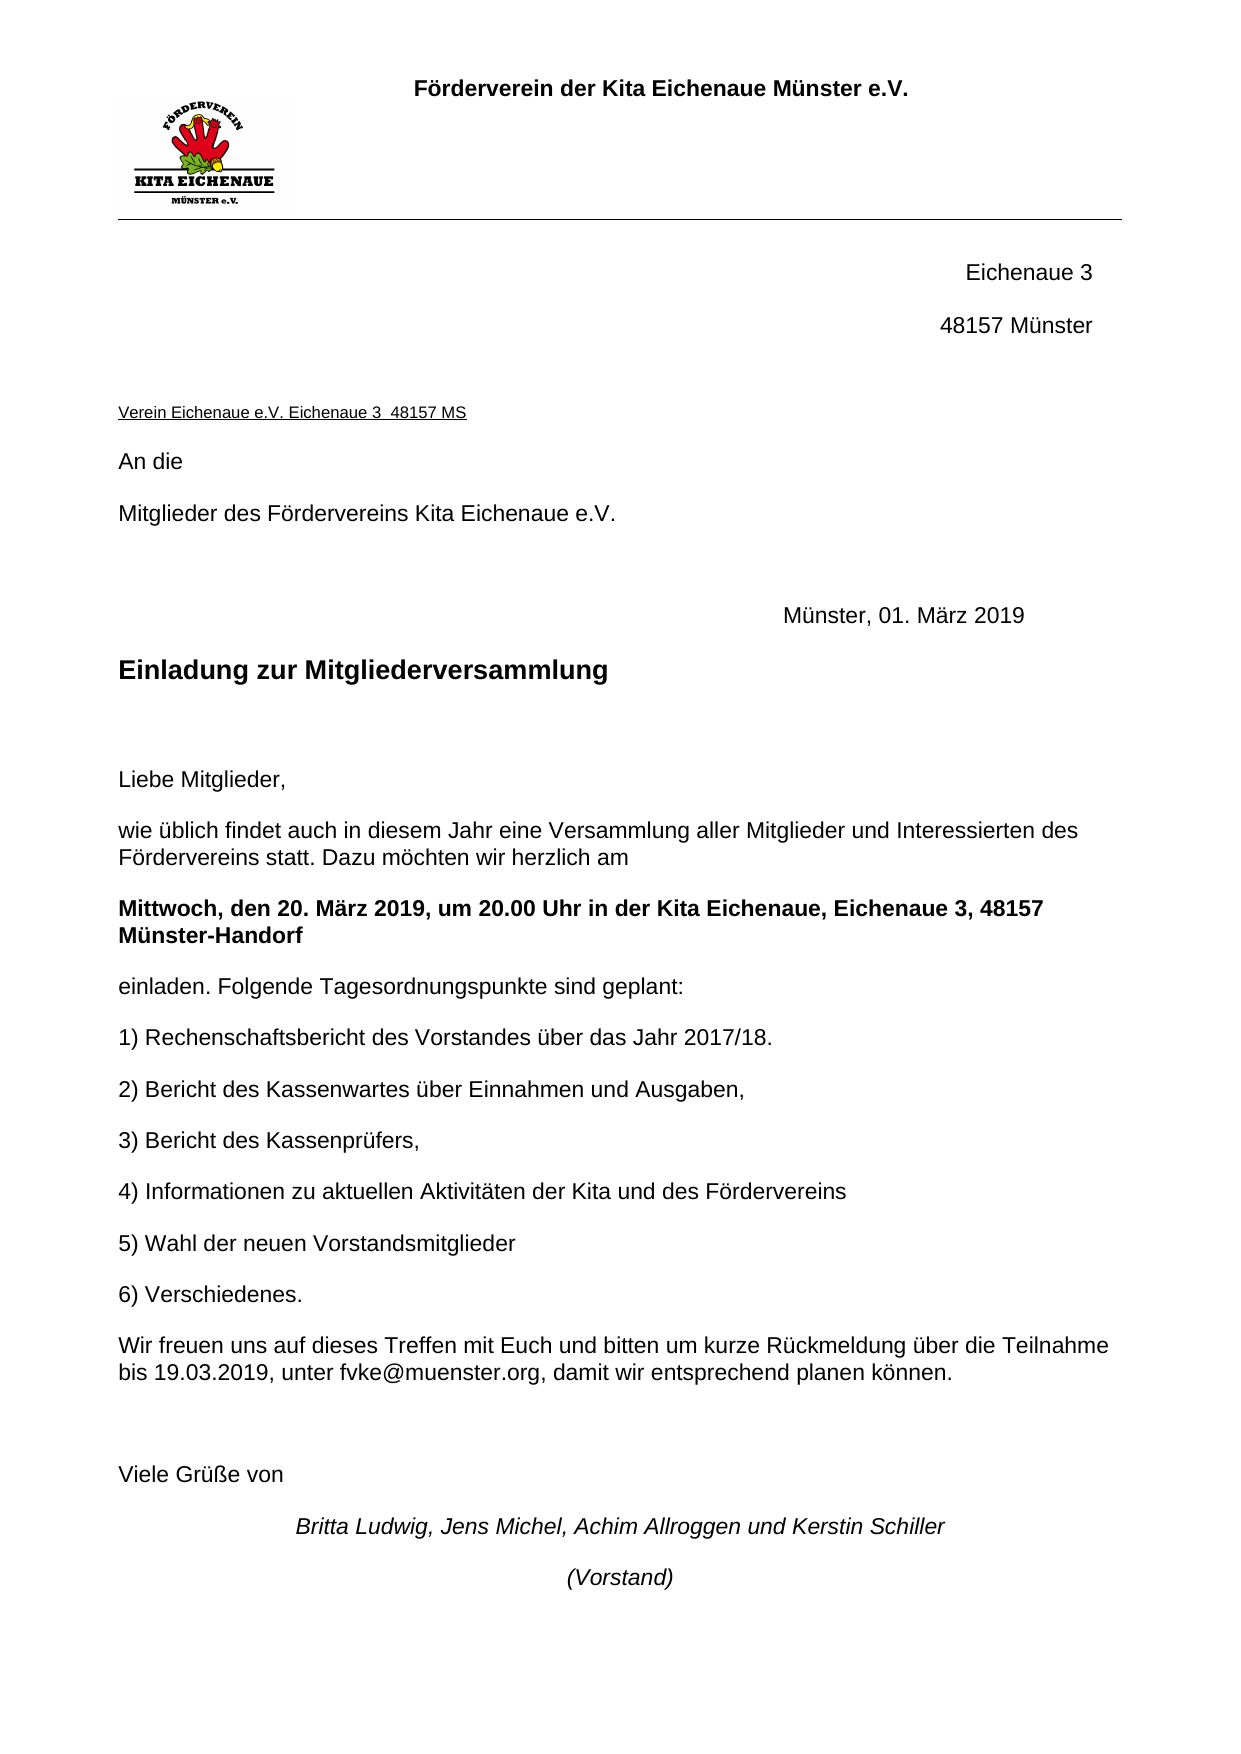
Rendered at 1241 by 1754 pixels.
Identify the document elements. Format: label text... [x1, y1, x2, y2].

text 5) Wahl der neuen Vorstandsmitglieder [118, 1230, 1122, 1256]
text An die [118, 448, 672, 474]
text 6) Verschiedenes. [118, 1281, 1122, 1307]
text (Vorstand) [118, 1564, 1122, 1591]
text einladen. Folgende Tagesordnungspunkte sind geplant: [118, 973, 1122, 999]
text Mitglieder des Fördervereins Kita Eichenaue e.V. [118, 499, 1122, 526]
picture [118, 96, 294, 217]
text Verein Eichenaue e.V. Eichenaue 3 48157 MS [118, 403, 672, 422]
text Mittwoch, den 20. März 2019, um 20.00 Uhr in der Kita Eichenaue, Eichenaue 3, 48157 Münster-Handorf [118, 895, 1122, 948]
text 1) Rechenschaftsbericht des Vorstandes über das Jahr 2017/18. [118, 1024, 1122, 1051]
text Einladung zur Mitgliederversammlung [118, 654, 1122, 685]
text 4) Informationen zu aktuellen Aktivitäten der Kita und des Fördervereins [118, 1178, 1122, 1205]
text Münster, 01. März 2019 [118, 602, 1122, 629]
text 2) Bericht des Kassenwartes über Einnahmen und Ausgaben, [118, 1076, 1122, 1102]
text wie üblich findet auch in diesem Jahr eine Versammlung aller Mitglieder und Interessierten des Fördervereins statt. Dazu möchten wir herzlich am [118, 817, 1122, 870]
text Wir freuen uns auf dieses Treffen mit Euch und bitten um kurze Rückmeldung über die Teilnahme bis 19.03.2019, unter fvke@muenster.org, damit wir entsprechend planen können. [118, 1332, 1122, 1385]
text Britta Ludwig, Jens Michel, Achim Allroggen und Kerstin Schiller [118, 1513, 1122, 1539]
text 3) Bericht des Kassenprüfers, [118, 1127, 1122, 1153]
text Viele Grüße von [118, 1461, 1122, 1488]
text Liebe Mitglieder, [118, 766, 1122, 792]
